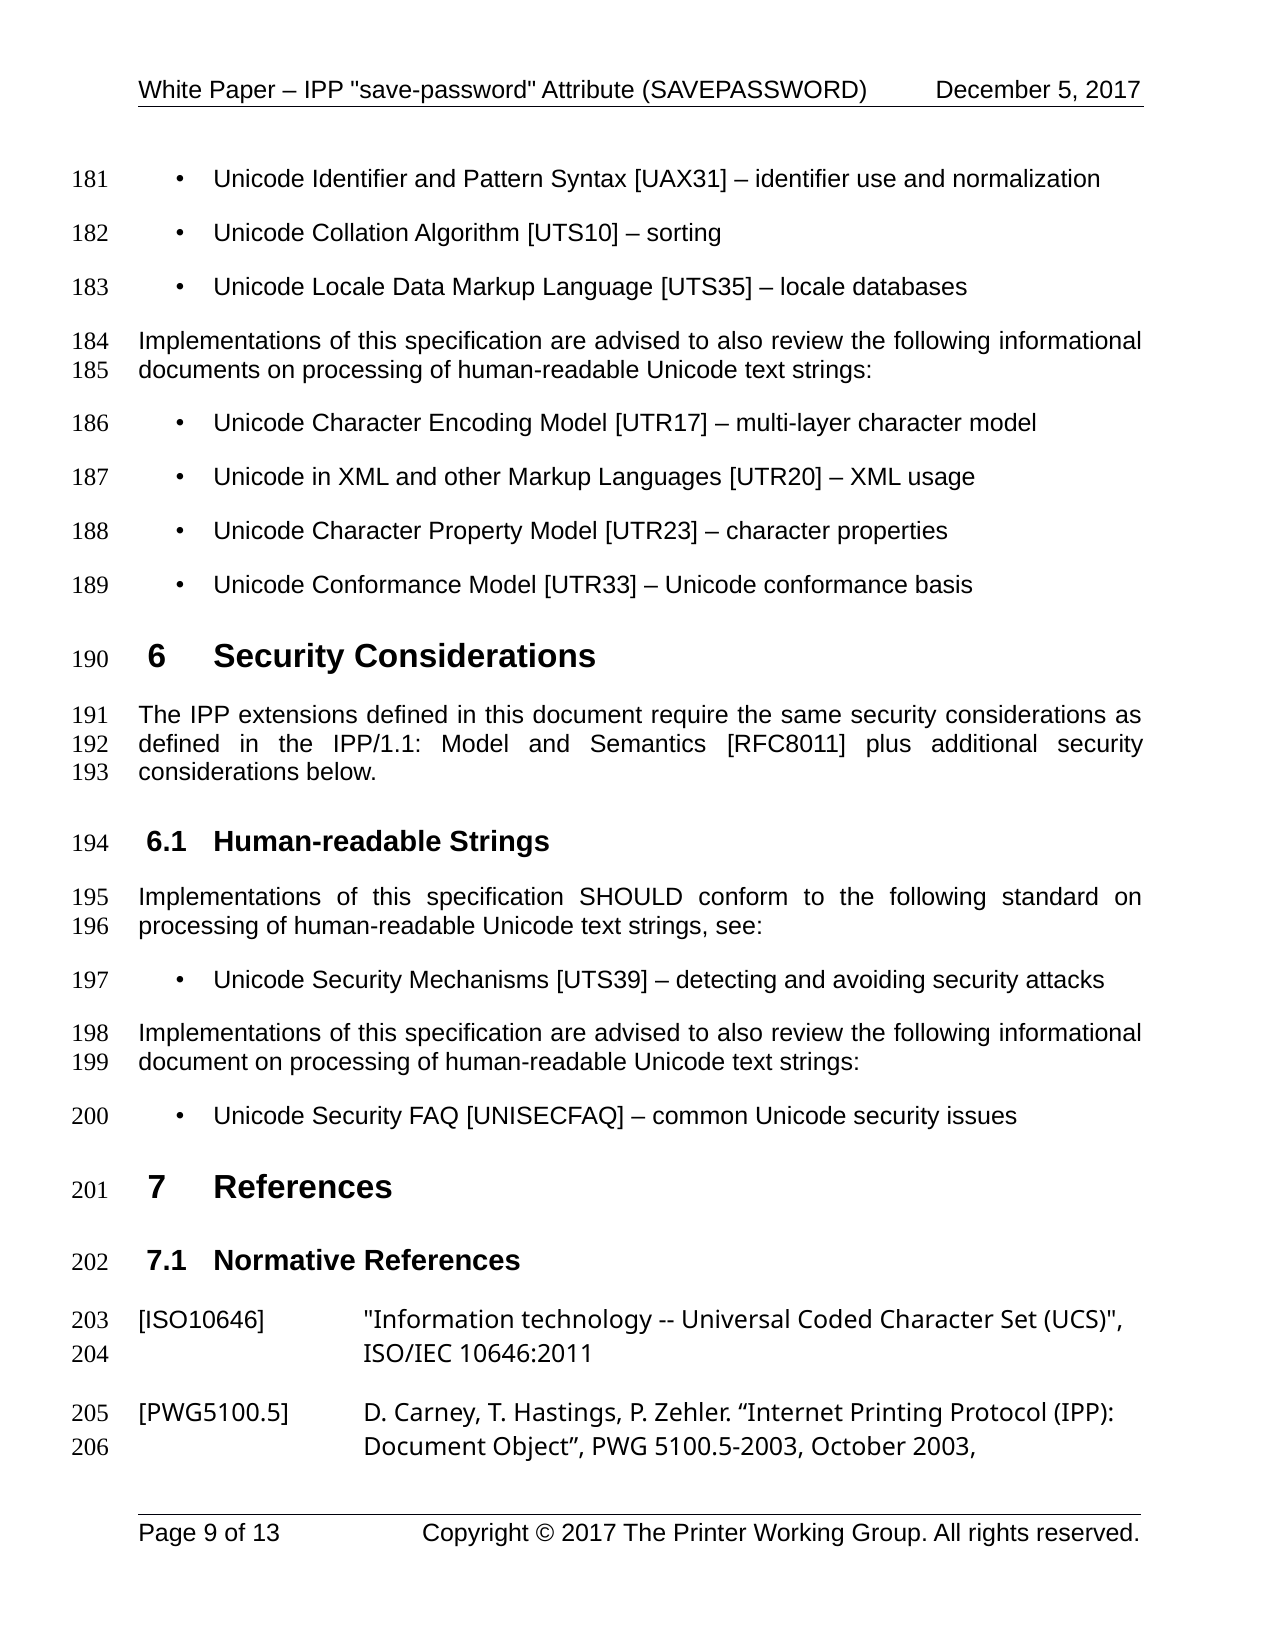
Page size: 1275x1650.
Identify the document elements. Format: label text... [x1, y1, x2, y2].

list Unicode Security FAQ [UNISECFAQ] – common Unicode security issues [176, 1101, 1144, 1130]
list Unicode in XML and other Markup Languages [UTR20] – XML usage [176, 462, 1144, 491]
subtitle Security Considerations [138, 636, 1144, 675]
text [ISO10646] "Information technology -- Universal Coded Character Set (UCS)", ISO/IEC 10646:2011 [138, 1302, 1144, 1370]
subtitle Normative References [138, 1243, 1144, 1277]
text [PWG5100.5] D. Carney, T. Hastings, P. Zehler. “Internet Printing Protocol (IPP): Document Object”, PWG 5100.5-2003, October 2003, [138, 1395, 1144, 1463]
text Implementations of this specification are advised to also review the following informational documents on processing of human-readable Unicode text strings: [138, 326, 1144, 383]
list Unicode Conformance Model [UTR33] – Unicode conformance basis [176, 570, 1144, 599]
subtitle Human-readable Strings [138, 823, 1144, 857]
list Unicode Collation Algorithm [UTS10] – sorting [176, 218, 1144, 247]
list Unicode Identifier and Pattern Syntax [UAX31] – identifier use and normalization [176, 164, 1144, 193]
text Implementations of this specification SHOULD conform to the following standard on processing of human-readable Unicode text strings, see: [138, 882, 1144, 939]
subtitle References [138, 1167, 1144, 1206]
list Unicode Character Property Model [UTR23] – character properties [176, 516, 1144, 545]
text The IPP extensions defined in this document require the same security considerations as defined in the IPP/1.1: Model and Semantics [RFC8011] plus additional security considerations below. [138, 700, 1144, 786]
list Unicode Character Encoding Model [UTR17] – multi-layer character model [176, 408, 1144, 437]
list Unicode Locale Data Markup Language [UTS35] – locale databases [176, 272, 1144, 301]
text Implementations of this specification are advised to also review the following informational document on processing of human-readable Unicode text strings: [138, 1018, 1144, 1076]
list Unicode Security Mechanisms [UTS39] – detecting and avoiding security attacks [176, 964, 1144, 993]
